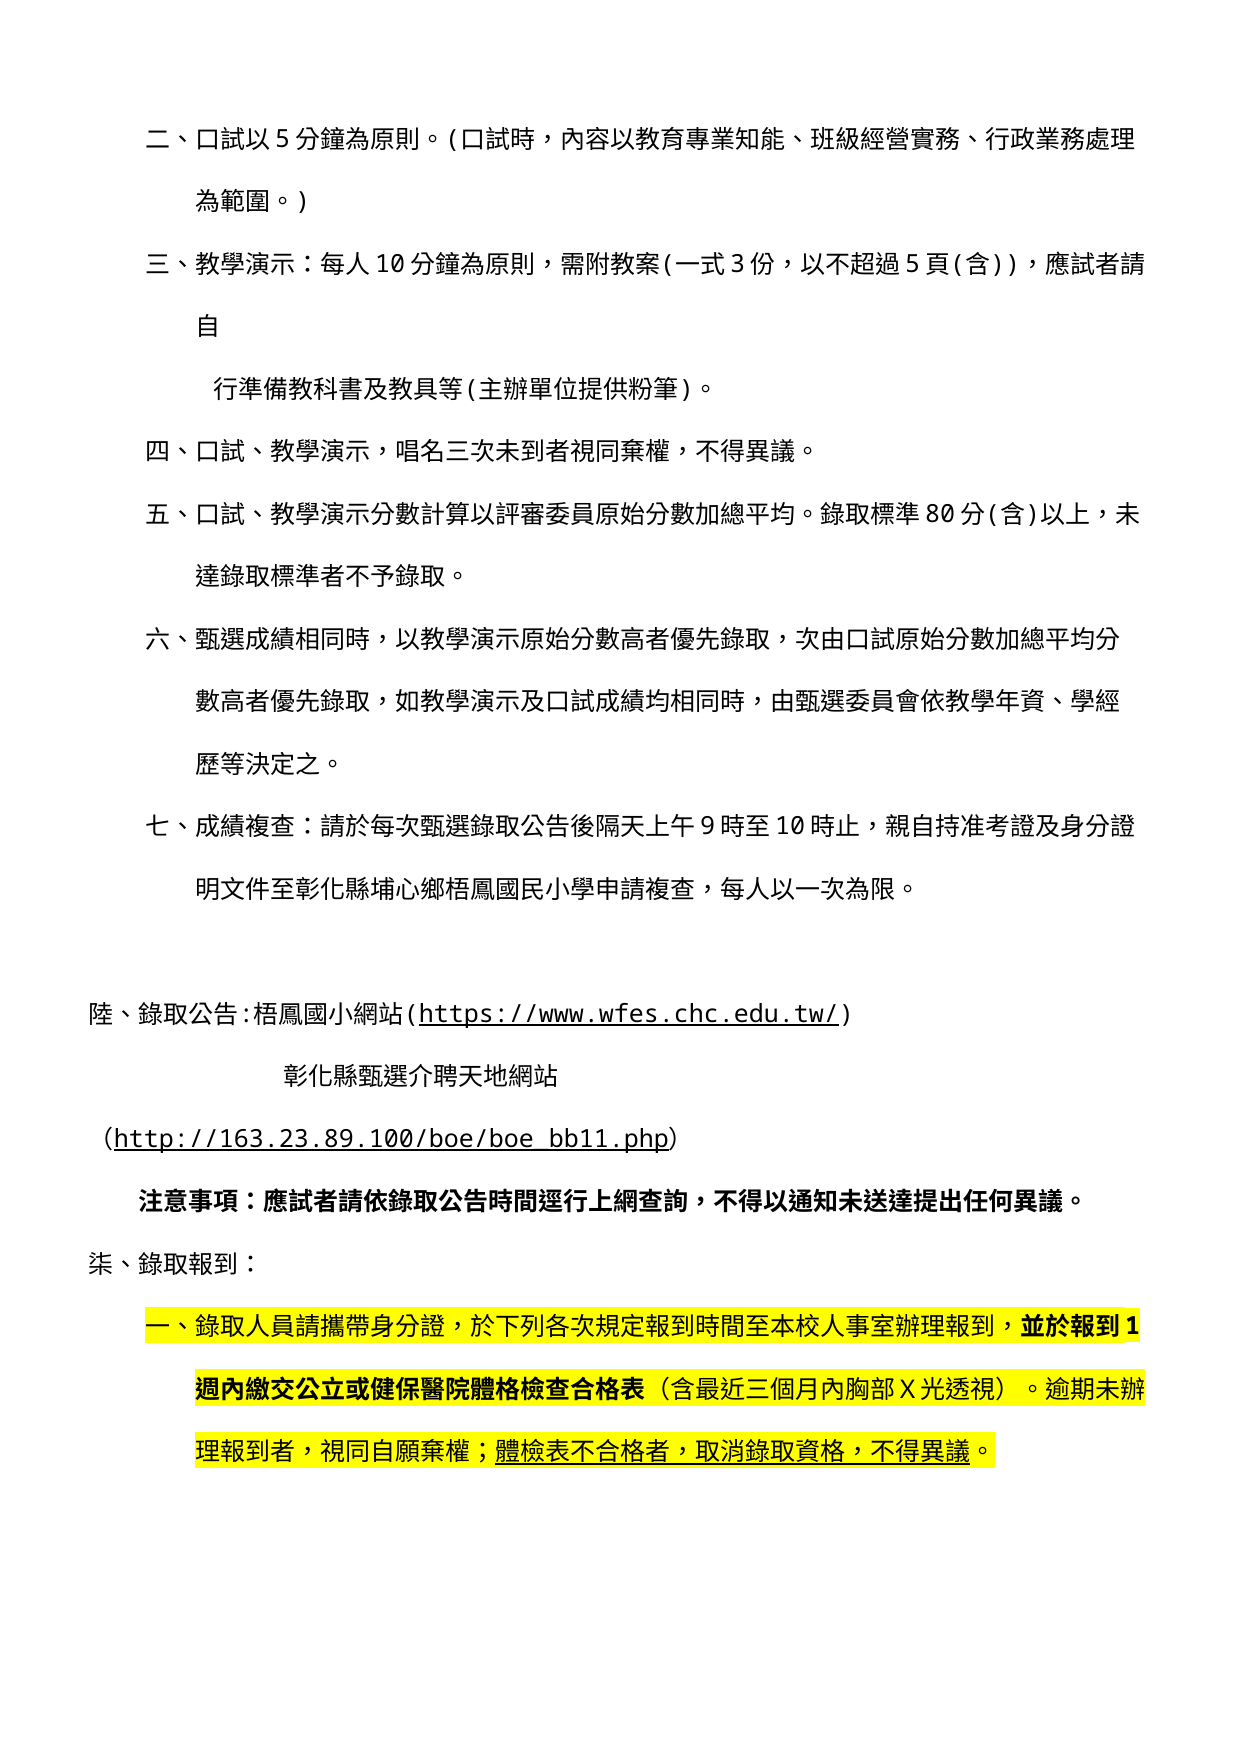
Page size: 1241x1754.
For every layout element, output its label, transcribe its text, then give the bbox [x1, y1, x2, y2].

text 行準備教科書及教具等(主辦單位提供粉筆)。 [139, 346, 1152, 408]
text 陸、錄取公告:梧鳳國小網站(https://www.wfes.chc.edu.tw/) [89, 971, 1152, 1033]
text 四、口試、教學演示，唱名三次未到者視同棄權，不得異議。 [145, 408, 1152, 471]
text 五、口試、教學演示分數計算以評審委員原始分數加總平均。錄取標準80分(含)以上，未達錄取標準者不予錄取。 [145, 471, 1152, 596]
text 三、教學演示：每人10分鐘為原則，需附教案(一式3份，以不超過5頁(含))，應試者請自 [145, 221, 1152, 346]
text 注意事項：應試者請依錄取公告時間逕行上網查詢，不得以通知未送達提出任何異議。 [89, 1158, 1152, 1221]
text 七、成績複查：請於每次甄選錄取公告後隔天上午9時至10時止，親自持准考證及身分證 明文件至彰化縣埔心鄉梧鳳國民小學申請複查，每人以一次為限。 [145, 783, 1152, 908]
text 彰化縣甄選介聘天地網站（http://163.23.89.100/boe/boe_bb11.php） [89, 1033, 1152, 1158]
text 六、甄選成績相同時，以教學演示原始分數高者優先錄取，次由口試原始分數加總平均分 數高者優先錄取，如教學演示及口試成績均相同時，由甄選委員會依教學年資、學經 歷等決定之。 [145, 596, 1152, 783]
text 柒、錄取報到： [89, 1221, 1152, 1283]
text 二、口試以5分鐘為原則。(口試時，內容以教育專業知能、班級經營實務、行政業務處理為範圍。) [145, 96, 1152, 221]
text 一、錄取人員請攜帶身分證，於下列各次規定報到時間至本校人事室辦理報到，並於報到1週內繳交公立或健保醫院體格檢查合格表（含最近三個月內胸部Ｘ光透視）。逾期未辦理報到者，視同自願棄權；體檢表不合格者，取消錄取資格，不得異議。 [145, 1283, 1152, 1471]
